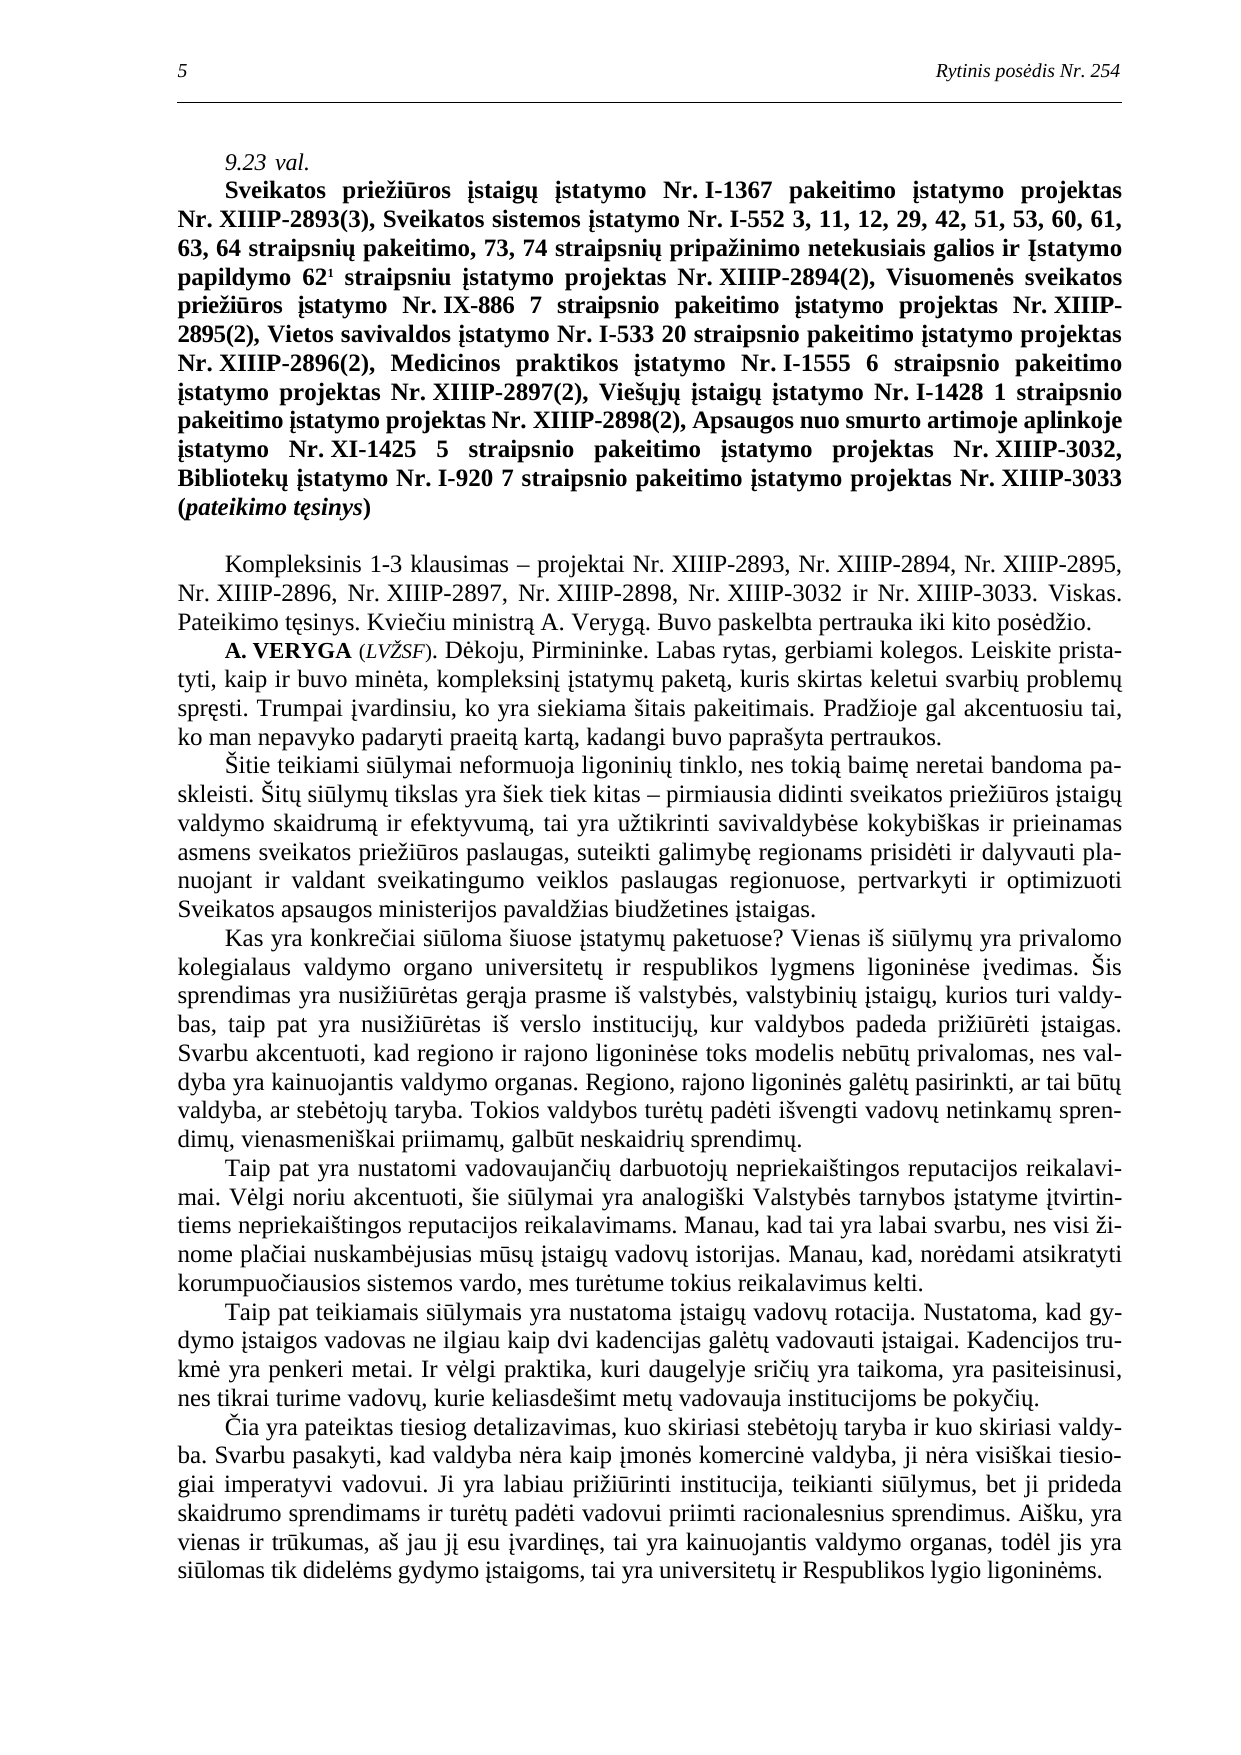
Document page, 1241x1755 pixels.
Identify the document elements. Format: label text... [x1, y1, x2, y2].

text Svei­ka­tos prie­žiū­ros įstai­gų įsta­ty­mo Nr. I-1367 pa­kei­ti­mo įsta­ty­mo pro­jek­tas Nr. XIIIP-2893(3), Svei­ka­tos sis­te­mos įsta­ty­mo Nr. I-552 3, 11, 12, 29, 42, 51, 53, 60, 61, 63, 64 straips­nių pa­kei­ti­mo, 73, 74 straips­nių pri­pa­ži­ni­mo ne­te­ku­siais ga­lios ir Įsta­ty­mo pa­pil­dy­mo 621 straips­niu įsta­ty­mo pro­jek­tas Nr. XIIIP-2894(2), Vi­suo­me­nės svei­ka­tos prie­žiū­ros įsta­ty­mo Nr. IX-886 7 straips­nio pa­kei­ti­mo įsta­ty­mo pro­jek­tas Nr. XIIIP-2895(2), Vie­tos sa­vi­val­dos įsta­ty­mo Nr. I-533 20 straips­nio pa­kei­ti­mo įsta­ty­mo pro­jek­tas Nr. XIIIP-2896(2), Me­di­ci­nos prak­ti­kos įsta­ty­mo Nr. I-1555 6 straips­nio pa­kei­ti­mo įstaty­mo pro­jek­tas Nr. XIIIP-2897(2), Vie­šų­jų įstai­gų įsta­ty­mo Nr. I-1428 1 straips­nio pa­kei­ti­mo įsta­ty­mo pro­jek­tas Nr. XIIIP-2898(2), Ap­sau­gos nuo smur­to ar­ti­mo­je aplinko­je įsta­ty­mo Nr. XI-1425 5 straips­nio pa­kei­ti­mo įsta­ty­mo pro­jek­tas Nr. XIIIP-3032, Bibliote­kų įsta­ty­mo Nr. I-920 7 straips­nio pa­kei­ti­mo įsta­ty­mo pro­jek­tas Nr. XIIIP-3033 (pa­tei­ki­mo tę­si­nys) [177, 175, 1122, 520]
text Taip pat tei­kia­mais siū­ly­mais yra nu­sta­to­ma įstai­gų va­do­vų ro­ta­ci­ja. Nu­sta­to­ma, kad gy­dy­mo įstai­gos va­do­vas ne il­giau kaip dvi ka­den­ci­jas ga­lė­tų va­do­vau­ti įstai­gai. Ka­den­ci­jos tru­k­mė yra pen­ke­ri me­tai. Ir vėl­gi prak­ti­ka, ku­ri dau­ge­ly­je sri­čių yra tai­ko­ma, yra pa­si­tei­si­nu­si, nes tik­rai tu­ri­me va­do­vų, ku­rie ke­lias­de­šimt me­tų va­do­vau­ja ins­ti­tu­ci­joms be po­ky­čių. [177, 1297, 1122, 1412]
text Čia yra pa­teik­tas tie­siog de­ta­li­za­vi­mas, kuo ski­ria­si ste­bė­to­jų ta­ry­ba ir kuo ski­ria­si val­dy­ba. Svar­bu pa­sa­ky­ti, kad val­dy­ba nė­ra kaip įmo­nės ko­mer­ci­nė val­dy­ba, ji nė­ra vi­siš­kai tie­sio­giai im­pe­ra­ty­vi va­do­vui. Ji yra la­biau pri­žiū­rin­ti ins­ti­tu­ci­ja, tei­kian­ti siū­ly­mus, bet ji pri­de­da skaid­ru­mo spren­di­mams ir tu­rė­tų pa­dė­ti va­do­vui pri­im­ti ra­cio­na­les­nius spren­di­mus. Aiš­ku, yra vie­nas ir trū­ku­mas, aš jau jį esu įvar­di­nęs, tai yra kai­nuo­jan­tis val­dy­mo or­ga­nas, to­dėl jis yra siū­lo­mas tik di­de­lėms gy­dy­mo įstai­goms, tai yra uni­ver­si­te­tų ir Res­pub­li­kos ly­gio li­go­ni­nėms. [177, 1412, 1122, 1584]
text Taip pat yra nu­sta­to­mi va­do­vau­jan­čių dar­buo­to­jų ne­pri­ekaiš­tin­gos re­pu­ta­ci­jos rei­ka­la­vi­mai. Vėl­gi no­riu ak­cen­tuo­ti, šie siū­ly­mai yra ana­lo­giš­ki Vals­ty­bės tar­ny­bos įsta­ty­me įtvir­tin­tiems ne­pri­ekaiš­tin­gos re­pu­ta­ci­jos rei­ka­la­vi­mams. Ma­nau, kad tai yra la­bai svar­bu, nes vi­si ži­no­me pla­čiai nu­skam­bė­ju­sias mū­sų įstai­gų va­do­vų is­to­ri­jas. Ma­nau, kad, no­rė­da­mi at­si­kra­ty­ti ko­rum­puo­čiau­sios sis­te­mos var­do, mes tu­rė­tu­me to­kius rei­ka­la­vi­mus kel­ti. [177, 1153, 1122, 1297]
text A. VERYGA (LVŽSF). Dė­ko­ju, Pir­mi­nin­ke. La­bas ry­tas, ger­bia­mi ko­le­gos. Leis­ki­te pri­sta­ty­ti, kaip ir bu­vo mi­nė­ta, kom­plek­si­nį įsta­ty­mų pa­ke­tą, ku­ris skir­tas ke­le­tui svar­bių pro­ble­mų spręs­ti. Trum­pai įvar­din­siu, ko yra sie­kia­ma ši­tais pa­kei­ti­mais. Pra­džio­je gal ak­cen­tuo­siu tai, ko man ne­pa­vy­ko pa­da­ry­ti pra­ei­tą kar­tą, ka­dan­gi bu­vo pa­pra­šy­ta per­trau­kos. [177, 635, 1122, 750]
text Kas yra kon­kre­čiai siū­lo­ma šiuo­se įsta­ty­mų pa­ke­tuo­se? Vie­nas iš siū­ly­mų yra pri­va­lo­mo ko­le­gia­laus val­dy­mo or­ga­no uni­ver­si­te­tų ir res­pub­li­kos lyg­mens li­go­ni­nė­se įve­di­mas. Šis spren­di­mas yra nu­si­žiū­rė­tas ge­rą­ja pras­me iš vals­ty­bės, vals­ty­bi­nių įstai­gų, ku­rios tu­ri val­dy­bas, taip pat yra nu­si­žiū­rė­tas iš ver­slo ins­ti­tu­ci­jų, kur val­dy­bos pa­de­da pri­žiū­rė­ti įstai­gas. Svar­bu ak­cen­tuo­ti, kad re­gio­no ir ra­jo­no li­go­ni­nė­se toks mo­de­lis ne­bū­tų pri­va­lo­mas, nes val­dy­ba yra kai­nuo­jan­tis val­dy­mo or­ga­nas. Re­gio­no, ra­jo­no li­go­ni­nės ga­lė­tų pa­si­rink­ti, ar tai bū­tų val­dy­ba, ar ste­bė­to­jų ta­ry­ba. To­kios val­dy­bos tu­rė­tų pa­dė­ti iš­veng­ti va­do­vų ne­tin­ka­mų spren­di­mų, vie­nas­me­niš­kai pri­ima­mų, gal­būt ne­skaid­rių spren­di­mų. [177, 923, 1122, 1153]
text Kom­plek­si­nis 1-3 klau­si­mas – pro­jek­tai Nr. XIIIP-2893, Nr. XIIIP-2894, Nr. XIIIP-2895, Nr. XIIIP-2896, Nr. XIIIP-2897, Nr. XIIIP-2898, Nr. XIIIP-3032 ir Nr. XIIIP-3033. Vis­kas. Pa­tei­ki­mo tę­si­nys. Kvie­čiu mi­nist­rą A. Ve­ry­gą. Bu­vo pa­skelb­ta per­trau­ka iki ki­to po­sė­džio. [177, 549, 1122, 635]
text Ši­tie tei­kia­mi siū­ly­mai ne­for­muo­ja li­go­ni­nių tin­klo, nes to­kią bai­mę ne­re­tai ban­do­ma pa­skleis­ti. Ši­tų siū­ly­mų tiks­las yra šiek tiek ki­tas – pir­miau­sia di­din­ti svei­ka­tos prie­žiū­ros įstai­gų val­dy­mo skaid­ru­mą ir efek­ty­vu­mą, tai yra už­tik­rin­ti sa­vi­val­dy­bė­se ko­ky­biš­kas ir pri­ei­na­mas as­mens svei­ka­tos prie­žiū­ros pa­slau­gas, su­teik­ti ga­li­my­bę re­gio­nams pri­si­dė­ti ir da­ly­vau­ti pla­nuo­jant ir val­dant svei­ka­tin­gu­mo veik­los pa­slau­gas re­gio­nuo­se, per­tvar­ky­ti ir op­ti­mi­zuo­ti Svei­ka­tos ap­sau­gos mi­nis­te­ri­jos pa­val­džias biu­dže­ti­nes įstai­gas. [177, 750, 1122, 923]
text 9.23 val. [224, 148, 1122, 175]
